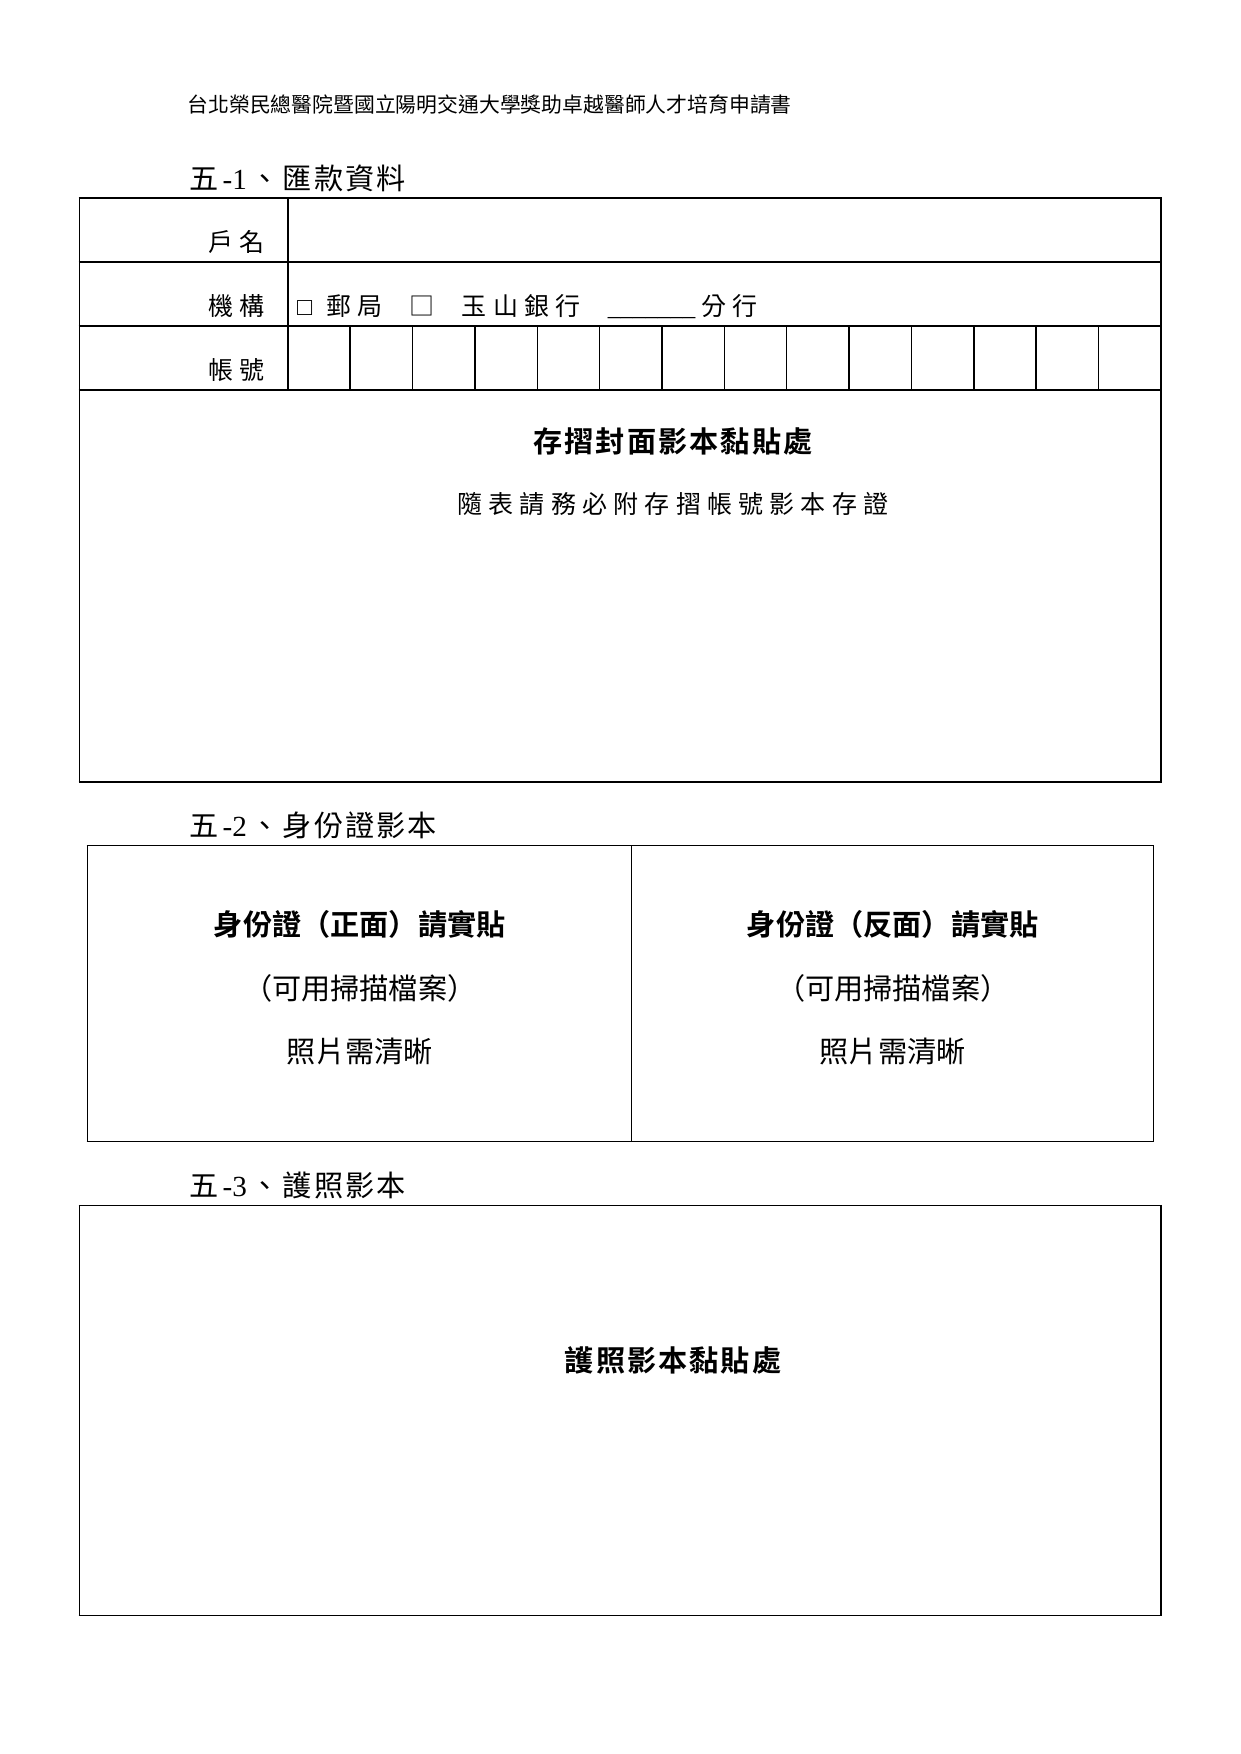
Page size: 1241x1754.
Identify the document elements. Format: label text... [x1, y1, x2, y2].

table_cell 存摺封面影本黏貼處 隨表請務必附存摺帳號影本存證 [80, 391, 1160, 781]
table_cell [787, 327, 848, 389]
table_cell 帳號 [80, 327, 287, 389]
table_cell 機構 [80, 263, 287, 325]
table_cell [351, 327, 412, 389]
table_cell [725, 327, 786, 389]
table_cell [975, 327, 1035, 389]
table_cell [1037, 327, 1098, 389]
table_cell [413, 327, 474, 389]
table_header 護照影本黏貼處 [80, 1206, 1160, 1615]
table_cell [289, 327, 349, 389]
table_header 身份證（正面）請實貼 （可用掃描檔案） 照片需清晰 [88, 846, 631, 1141]
table_cell [476, 327, 537, 389]
table_cell [663, 327, 724, 389]
text 五-3、護照影本 [188, 1142, 1052, 1205]
table_header 戶名 [80, 199, 287, 261]
table_header 身份證（反面）請實貼 （可用掃描檔案） 照片需清晰 [632, 846, 1153, 1141]
table_cell [600, 327, 661, 389]
table_cell [912, 327, 973, 389]
text 五-1、匯款資料 [188, 135, 1052, 197]
table_cell [538, 327, 599, 389]
table_header [289, 199, 1160, 261]
table_cell □ 郵局 □ 玉山銀行 _______分行 [289, 263, 1160, 325]
table_cell [850, 327, 911, 389]
table_cell [1099, 327, 1160, 389]
text 五-2、身份證影本 [188, 783, 1052, 845]
